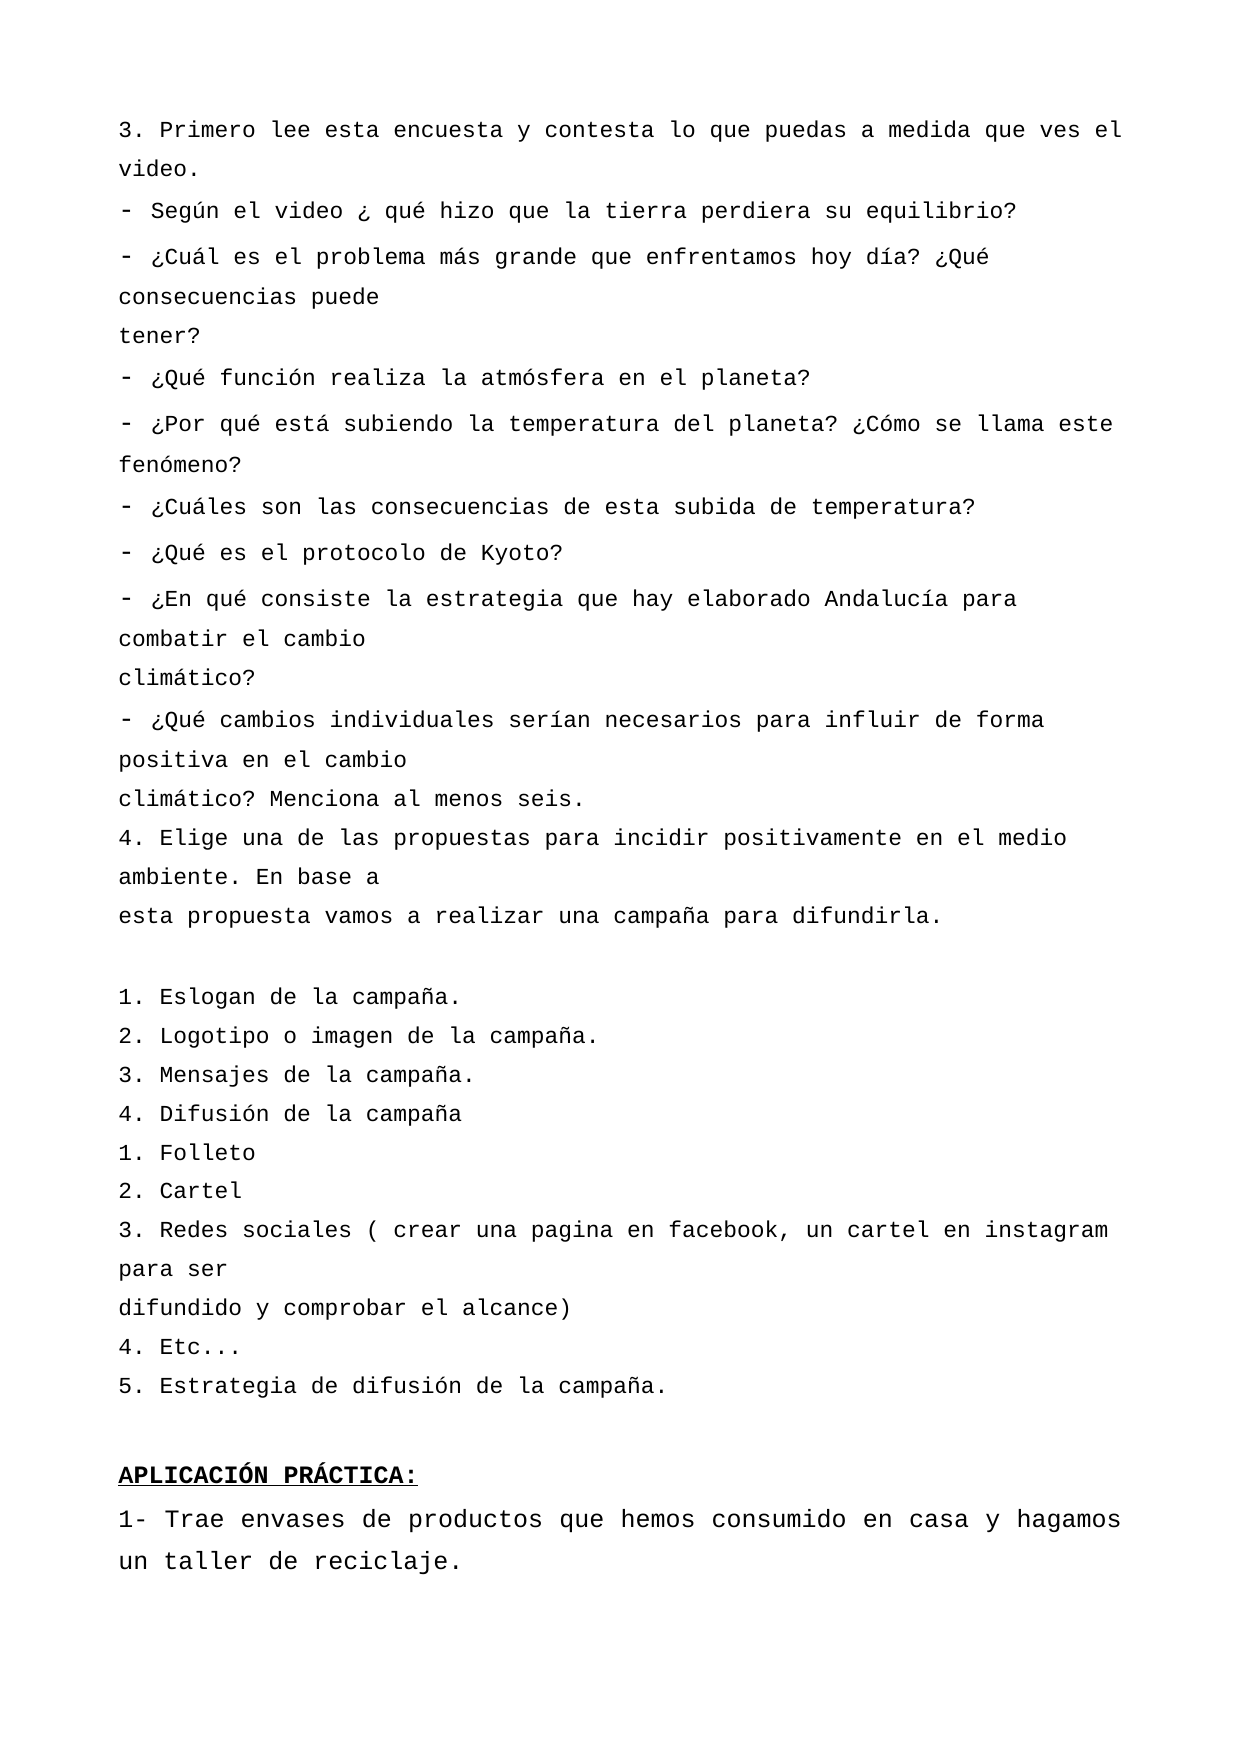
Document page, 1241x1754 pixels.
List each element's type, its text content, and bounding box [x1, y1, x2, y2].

text 5. Estrategia de difusión de la campaña. [118, 1374, 1122, 1400]
text 4. Etc... [118, 1335, 1122, 1361]
text 3. Mensajes de la campaña. [118, 1063, 1122, 1089]
text 4. Elige una de las propuestas para incidir positivamente en el medio ambiente. En base a [118, 827, 1122, 891]
text 1- Trae envases de productos que hemos consumido en casa y hagamos un taller de reciclaje. [118, 1506, 1122, 1577]
text 1. Eslogan de la campaña. [118, 986, 1122, 1012]
text 2. Cartel [118, 1180, 1122, 1206]
text 1. Folleto [118, 1141, 1122, 1167]
text climático? Menciona al menos seis. [118, 788, 1122, 814]
text - Según el video ¿ qué hizo que la tierra perdiera su equilibrio? [118, 196, 1122, 227]
text - ¿Qué función realiza la atmósfera en el planeta? [118, 363, 1122, 394]
text - ¿En qué consiste la estrategia que hay elaborado Andalucía para combatir el cambio [118, 584, 1122, 653]
text - ¿Qué cambios individuales serían necesarios para influir de forma positiva en el cambio [118, 705, 1122, 775]
text 3. Primero lee esta encuesta y contesta lo que puedas a medida que ves el video. [118, 118, 1122, 183]
text esta propuesta vamos a realizar una campaña para difundirla. [118, 904, 1122, 930]
text - ¿Qué es el protocolo de Kyoto? [118, 538, 1122, 568]
text 4. Difusión de la campaña [118, 1102, 1122, 1128]
text APLICACIÓN PRÁCTICA: [118, 1459, 1122, 1491]
text tener? [118, 324, 1122, 350]
text climático? [118, 666, 1122, 692]
text 2. Logotipo o imagen de la campaña. [118, 1024, 1122, 1050]
text difundido y comprobar el alcance) [118, 1296, 1122, 1322]
text 3. Redes sociales ( crear una pagina en facebook, un cartel en instagram para ser [118, 1219, 1122, 1283]
text - ¿Cuál es el problema más grande que enfrentamos hoy día? ¿Qué consecuencias puede [118, 242, 1122, 311]
text - ¿Cuáles son las consecuencias de esta subida de temperatura? [118, 492, 1122, 522]
text - ¿Por qué está subiendo la temperatura del planeta? ¿Cómo se llama este fenómeno? [118, 409, 1122, 479]
